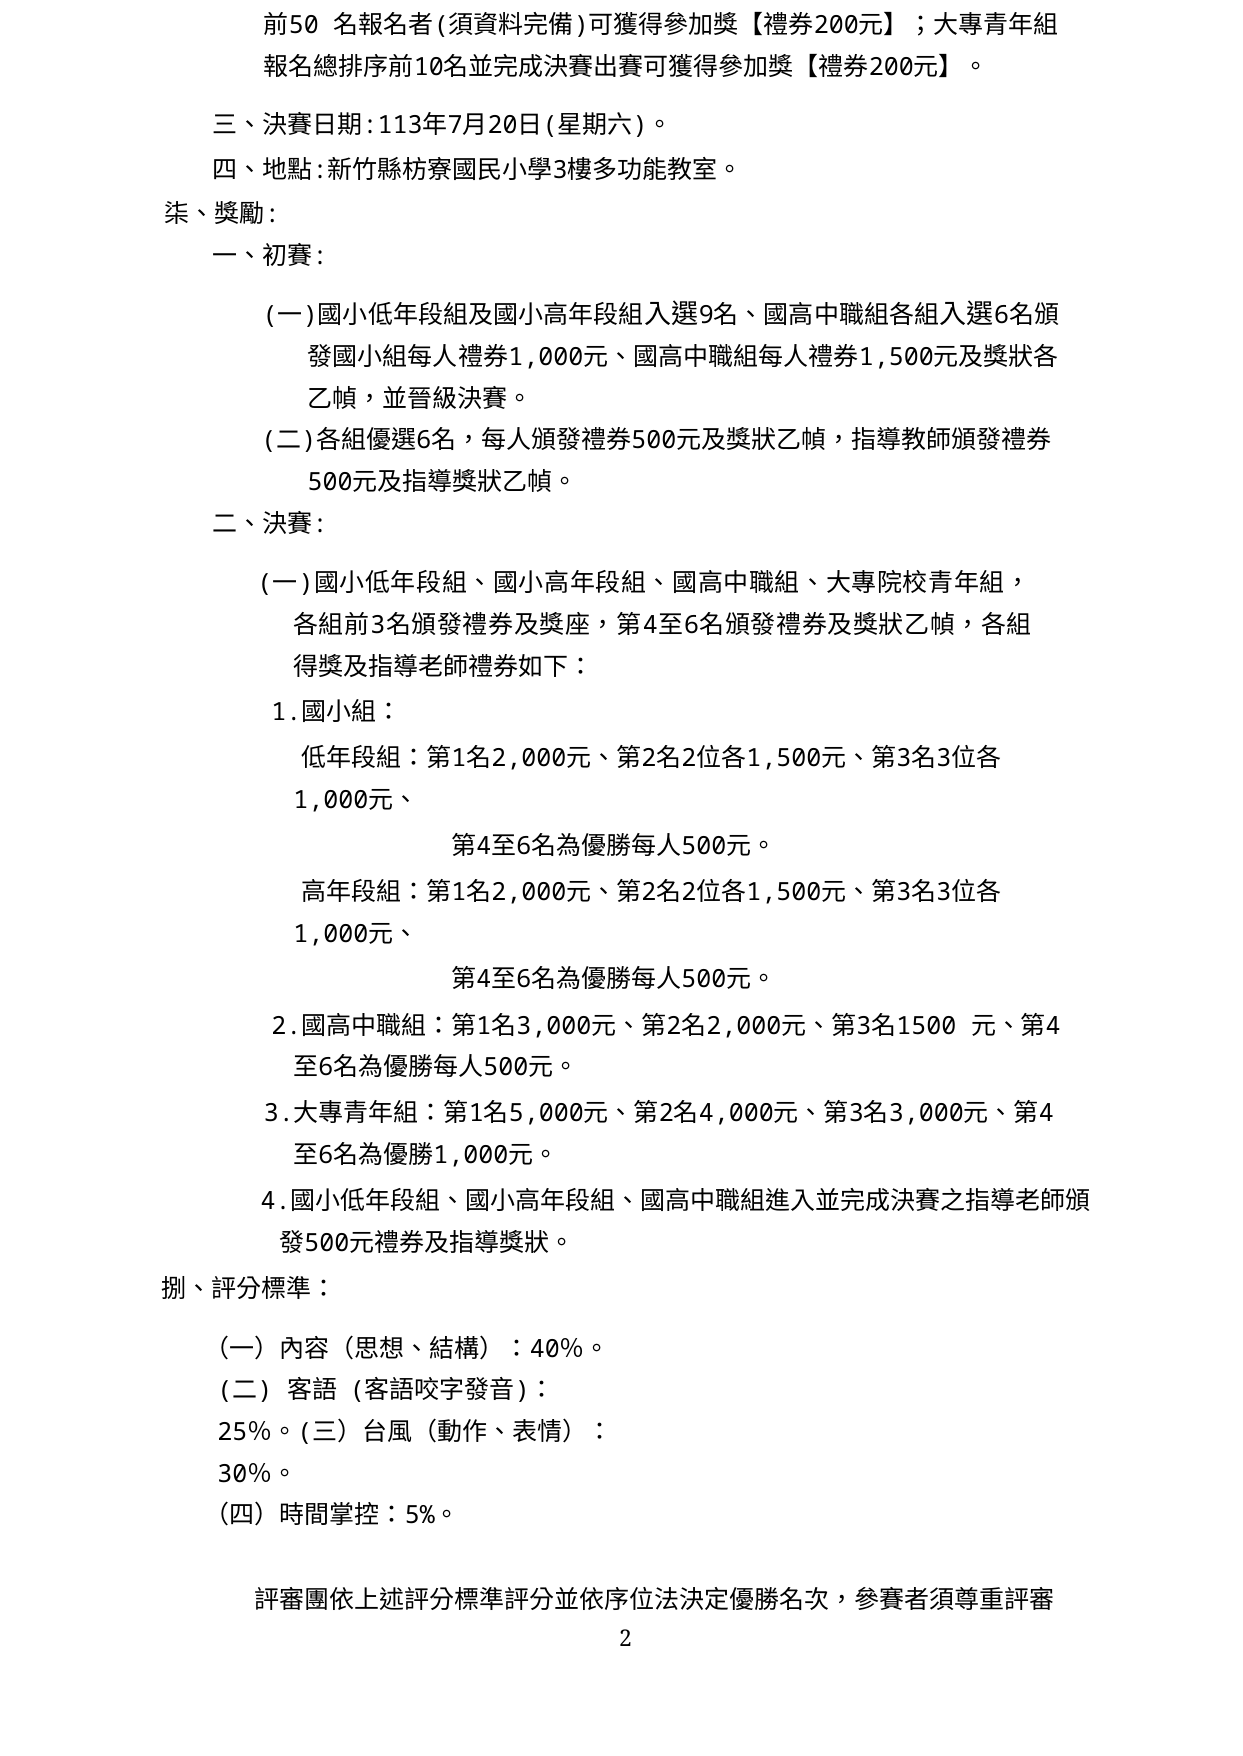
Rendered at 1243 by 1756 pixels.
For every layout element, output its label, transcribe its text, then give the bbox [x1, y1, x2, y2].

text (一)國小低年段組、國小高年段組、國高中職組、大專院校青年組，各組前3名頒發禮券及獎座，第4至6名頒發禮券及獎狀乙幀，各組得獎及指導老師禮券如下： [257, 558, 1033, 683]
text 4.國小低年段組、國小高年段組、國高中職組進入並完成決賽之指導老師頒發500元禮券及指導獎狀。 [260, 1176, 1113, 1259]
text （四）時間掌控：5%。 [204, 1491, 1113, 1532]
text 低年段組：第1名2,000元、第2名2位各1,500元、第3名3位各1,000元、 [271, 733, 1073, 817]
text 3.大專青年組：第1名5,000元、第2名4,000元、第3名3,000元、第4至6名為優勝1,000元。 [264, 1088, 1065, 1172]
text 四、地點:新竹縣枋寮國民小學3樓多功能教室。 [175, 145, 826, 186]
text 高年段組：第1名2,000元、第2名2位各1,500元、第3名3位各1,000元、 [271, 867, 1073, 950]
text 評審團依上述評分標準評分並依序位法決定優勝名次，參賽者須尊重評審 [204, 1575, 1056, 1617]
text (一)國小低年段組及國小高年段組入選9名、國高中職組各組入選6名頒發國小組每人禮券1,000元、國高中職組每人禮券1,500元及獎狀各乙幀，並晉級決賽。 [262, 291, 1059, 416]
text 前50 名報名者(須資料完備)可獲得參加獎【禮券200元】；大專青年組報名總排序前10名並完成決賽出賽可獲得參加獎【禮券200元】。 [212, 0, 1064, 83]
text 第4至6名為優勝每人500元。 [271, 954, 1073, 996]
text (二)各組優選6名，每人頒發禮券500元及獎狀乙幀，指導教師頒發禮券500元及指導獎狀乙幀。 [261, 416, 1063, 499]
text 一、初賽: [212, 231, 1113, 273]
text 2.國高中職組：第1名3,000元、第2名2,000元、第3名1500 元、第4至6名為優勝每人500元。 [271, 1001, 1073, 1084]
text 三、決賽日期:113年7月20日(星期六)。 [212, 100, 1064, 142]
text 柒、獎勵: [164, 189, 826, 231]
text 捌、評分標準： [161, 1264, 1113, 1306]
text （一）內容（思想、結構）：40％。 (二) 客語 (客語咬字發音)：25％。(三）台風（動作、表情）：30％。 [204, 1324, 620, 1491]
text 1.國小組： [271, 687, 1073, 729]
text 二、決賽: [212, 499, 1113, 541]
text 第4至6名為優勝每人500元。 [271, 821, 1073, 863]
